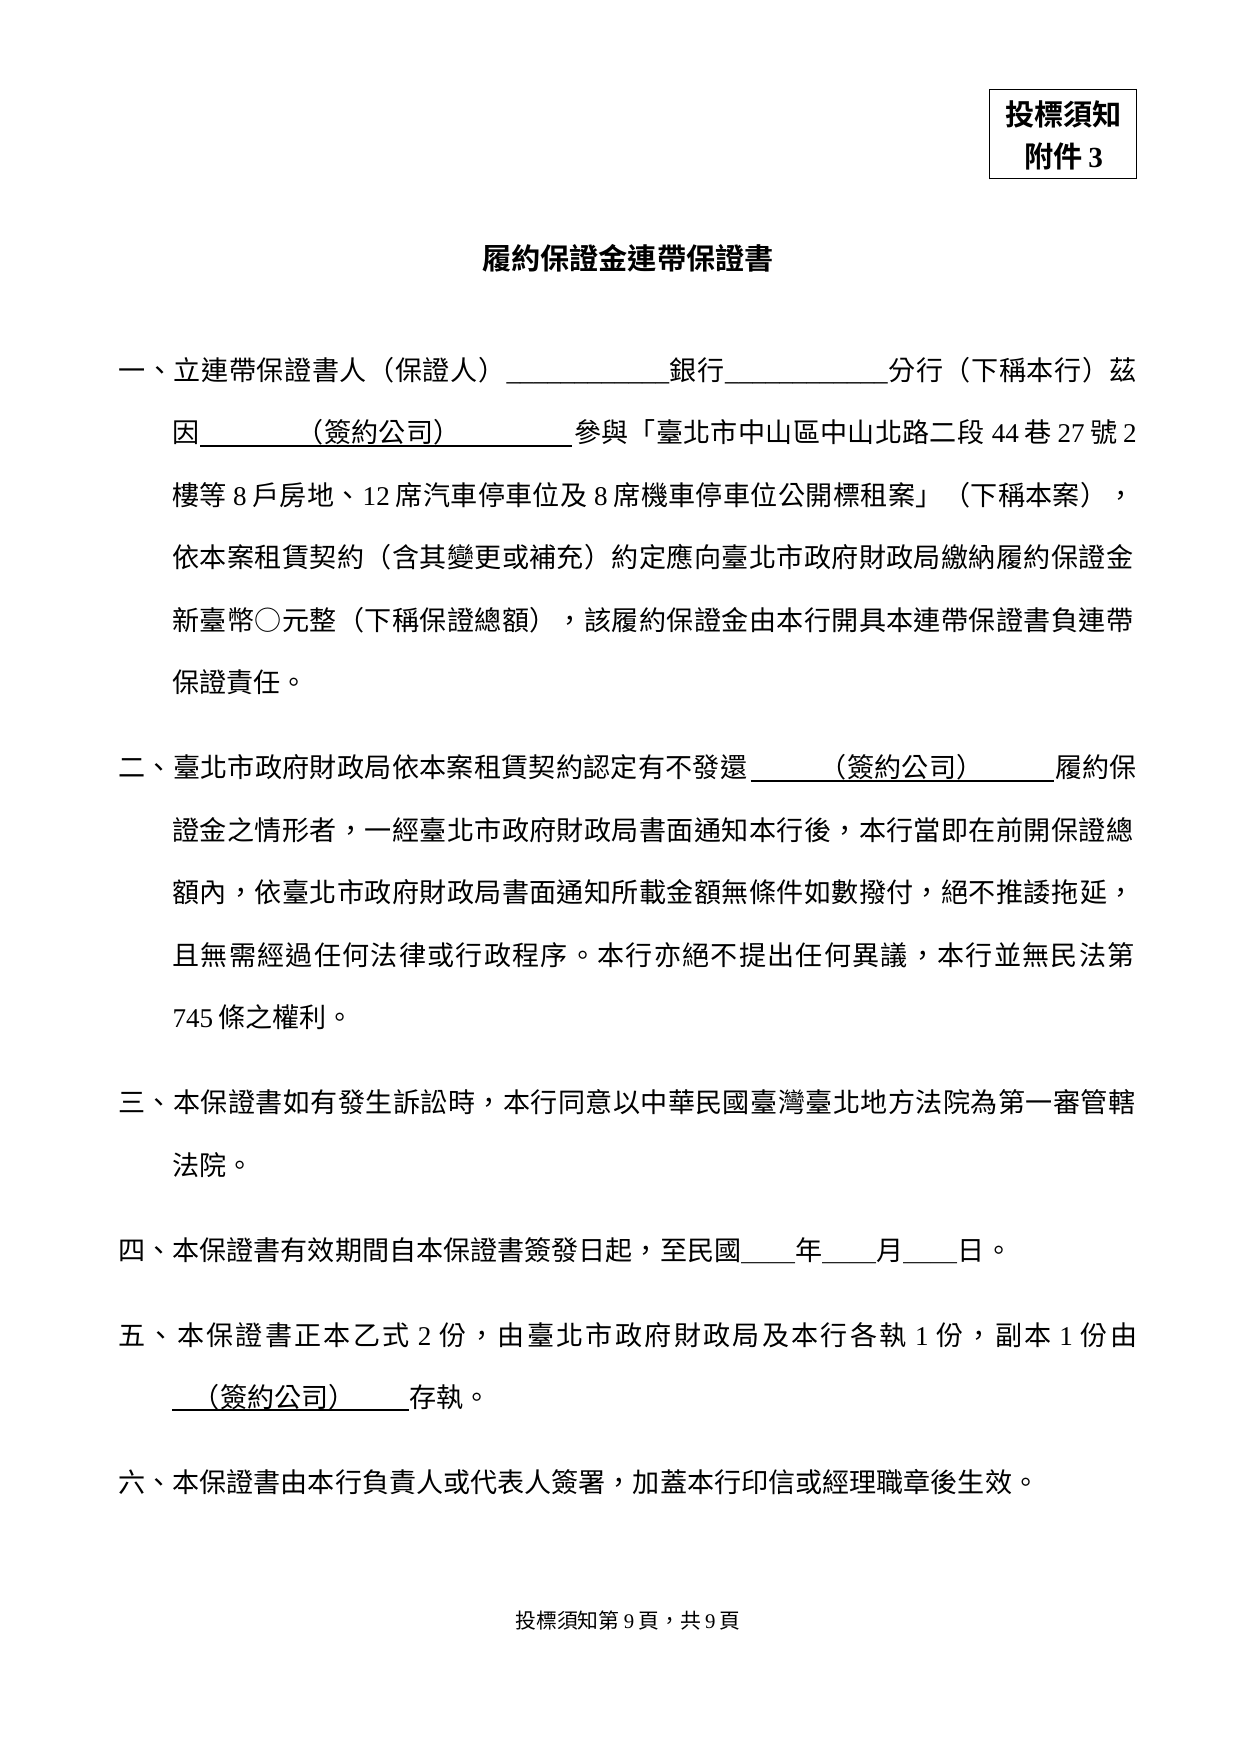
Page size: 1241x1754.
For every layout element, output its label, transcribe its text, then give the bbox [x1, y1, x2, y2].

text 四、本保證書有效期間自本保證書簽發日起，至民國＿＿年＿＿月＿＿日。 [118, 1207, 1137, 1269]
text 三、本保證書如有發生訴訟時，本行同意以中華民國臺灣臺北地方法院為第一審管轄法院。 [118, 1059, 1137, 1184]
text 履約保證金連帶保證書 [118, 215, 1137, 278]
text 二、臺北市政府財政局依本案租賃契約認定有不發還 （簽約公司） 履約保證金之情形者，一經臺北市政府財政局書面通知本行後，本行當即在前開保證總額內，依臺北市政府財政局書面通知所載金額無條件如數撥付，絕不推諉拖延，且無需經過任何法律或行政程序。本行亦絕不提出任何異議，本行並無民法第745條之權利。 [118, 724, 1137, 1037]
text 六、本保證書由本行負責人或代表人簽署，加蓋本行印信或經理職章後生效。 [118, 1439, 1137, 1502]
text 五、本保證書正本乙式2份，由臺北市政府財政局及本行各執1份，副本1份由 （簽約公司） 存執。 [118, 1292, 1137, 1417]
text 一、立連帶保證書人（保證人）____________銀行____________分行（下稱本行）茲因 （簽約公司） 參與「臺北市中山區中山北路二段44巷27號2樓等8戶房地、12席汽車停車位及8席機車停車位公開標租案」（下稱本案），依本案租賃契約（含其變更或補充）約定應向臺北市政府財政局繳納履約保證金新臺幣○元整（下稱保證總額），該履約保證金由本行開具本連帶保證書負連帶保證責任。 [118, 327, 1137, 702]
